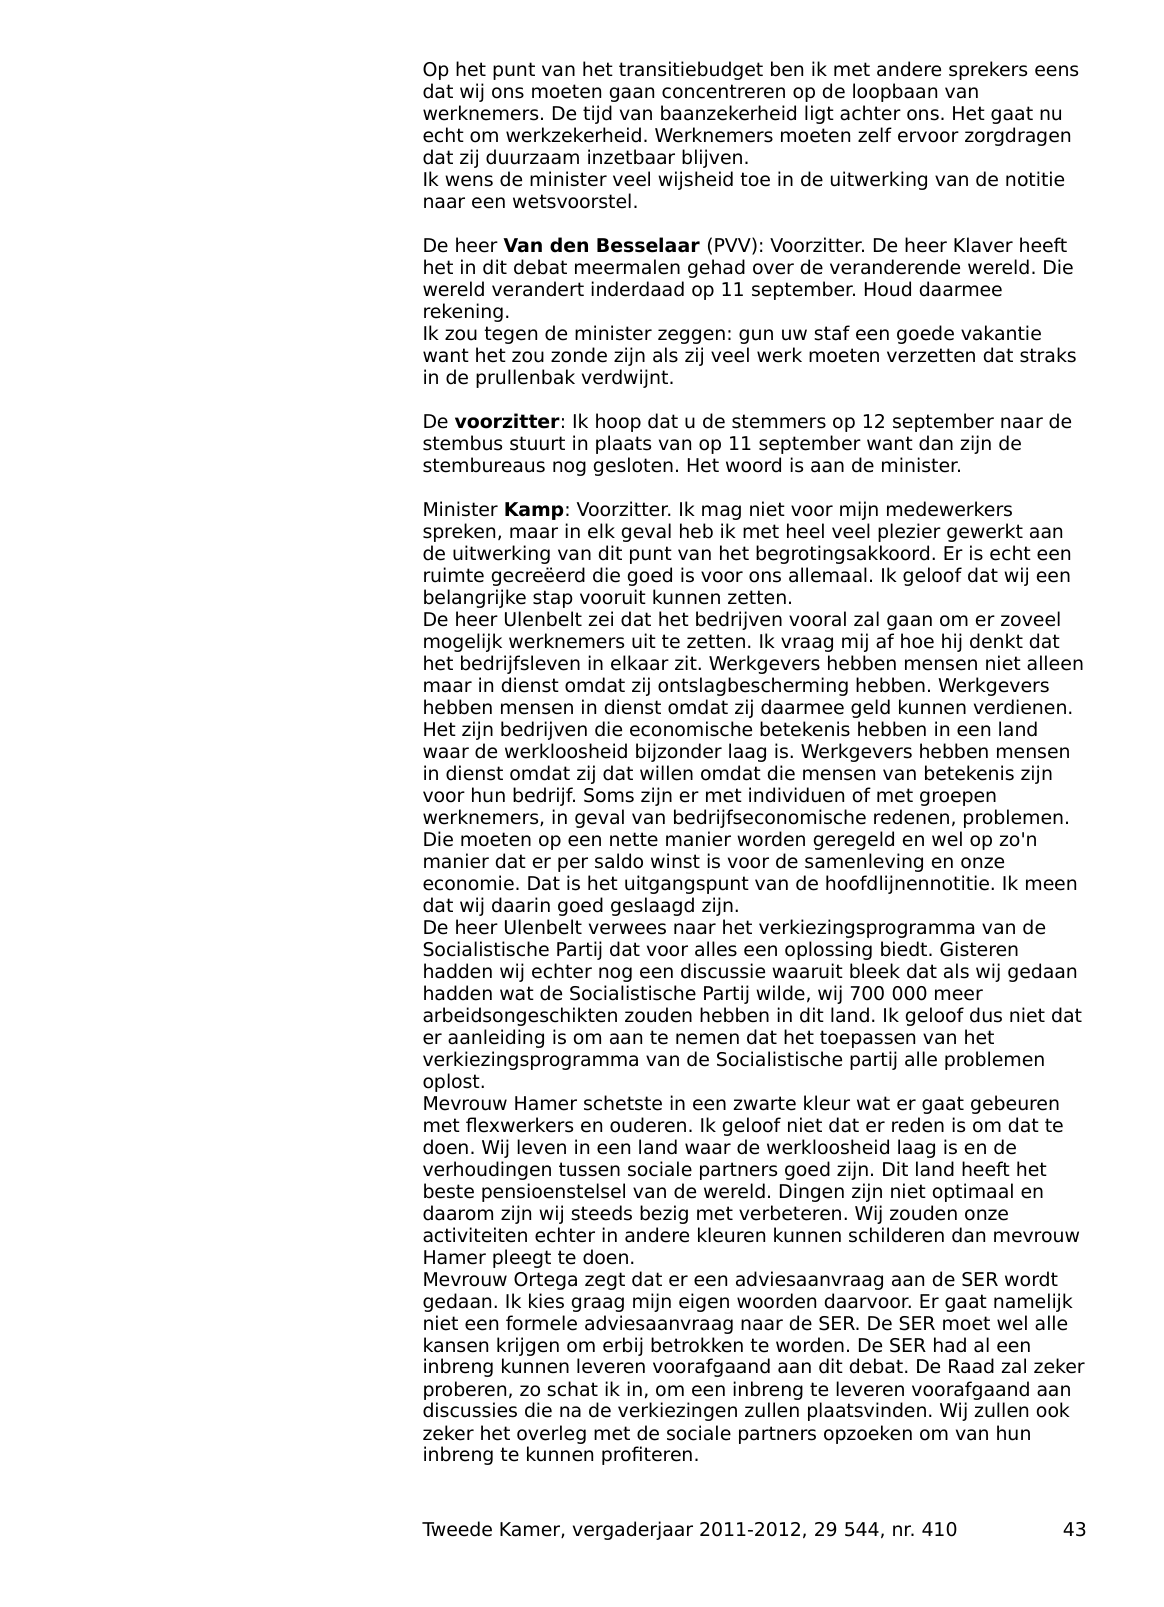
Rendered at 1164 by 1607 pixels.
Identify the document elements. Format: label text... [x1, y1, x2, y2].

text Mevrouw Ortega zegt dat er een adviesaanvraag aan de SER wordt gedaan. Ik kies graag mijn eigen woorden daarvoor. Er gaat namelijk niet een formele adviesaanvraag naar de SER. De SER moet wel alle kansen krijgen om erbij betrokken te worden. De SER had al een inbreng kunnen leveren voorafgaand aan dit debat. De Raad zal zeker proberen, zo schat ik in, om een inbreng te leveren voorafgaand aan discussies die na de verkiezingen zullen plaatsvinden. Wij zullen ook zeker het overleg met de sociale partners opzoeken om van hun inbreng te kunnen profiteren. [422, 1268, 1087, 1466]
text Ik zou tegen de minister zeggen: gun uw staf een goede vakantie want het zou zonde zijn als zij veel werk moeten verzetten dat straks in de prullenbak verdwijnt. [422, 323, 1087, 389]
text Op het punt van het transitiebudget ben ik met andere sprekers eens dat wij ons moeten gaan concentreren op de loopbaan van werknemers. De tijd van baanzekerheid ligt achter ons. Het gaat nu echt om werkzekerheid. Werknemers moeten zelf ervoor zorgdragen dat zij duurzaam inzetbaar blijven. [422, 59, 1087, 169]
text Ik wens de minister veel wijsheid toe in de uitwerking van de notitie naar een wetsvoorstel. [422, 169, 1087, 213]
text Mevrouw Hamer schetste in een zwarte kleur wat er gaat gebeuren met flexwerkers en ouderen. Ik geloof niet dat er reden is om dat te doen. Wij leven in een land waar de werkloosheid laag is en de verhoudingen tussen sociale partners goed zijn. Dit land heeft het beste pensioenstelsel van de wereld. Dingen zijn niet optimaal en daarom zijn wij steeds bezig met verbeteren. Wij zouden onze activiteiten echter in andere kleuren kunnen schilderen dan mevrouw Hamer pleegt te doen. [422, 1093, 1087, 1268]
text De heer Ulenbelt zei dat het bedrijven vooral zal gaan om er zoveel mogelijk werknemers uit te zetten. Ik vraag mij af hoe hij denkt dat het bedrijfsleven in elkaar zit. Werkgevers hebben mensen niet alleen maar in dienst omdat zij ontslagbescherming hebben. Werkgevers hebben mensen in dienst omdat zij daarmee geld kunnen verdienen. Het zijn bedrijven die economische betekenis hebben in een land waar de werkloosheid bijzonder laag is. Werkgevers hebben mensen in dienst omdat zij dat willen omdat die mensen van betekenis zijn voor hun bedrijf. Soms zijn er met individuen of met groepen werknemers, in geval van bedrijfseconomische redenen, problemen. Die moeten op een nette manier worden geregeld en wel op zo'n manier dat er per saldo winst is voor de samenleving en onze economie. Dat is het uitgangspunt van de hoofdlijnennotitie. Ik meen dat wij daarin goed geslaagd zijn. [422, 609, 1087, 917]
text De voorzitter: Ik hoop dat u de stemmers op 12 september naar de stembus stuurt in plaats van op 11 september want dan zijn de stembureaus nog gesloten. Het woord is aan de minister. [422, 411, 1087, 477]
text De heer Van den Besselaar (PVV): Voorzitter. De heer Klaver heeft het in dit debat meermalen gehad over de veranderende wereld. Die wereld verandert inderdaad op 11 september. Houd daarmee rekening. [422, 235, 1087, 323]
text Minister Kamp: Voorzitter. Ik mag niet voor mijn medewerkers spreken, maar in elk geval heb ik met heel veel plezier gewerkt aan de uitwerking van dit punt van het begrotingsakkoord. Er is echt een ruimte gecreëerd die goed is voor ons allemaal. Ik geloof dat wij een belangrijke stap vooruit kunnen zetten. [422, 499, 1087, 609]
text De heer Ulenbelt verwees naar het verkiezingsprogramma van de Socialistische Partij dat voor alles een oplossing biedt. Gisteren hadden wij echter nog een discussie waaruit bleek dat als wij gedaan hadden wat de Socialistische Partij wilde, wij 700 000 meer arbeidsongeschikten zouden hebben in dit land. Ik geloof dus niet dat er aanleiding is om aan te nemen dat het toepassen van het verkiezingsprogramma van de Socialistische partij alle problemen oplost. [422, 917, 1087, 1093]
